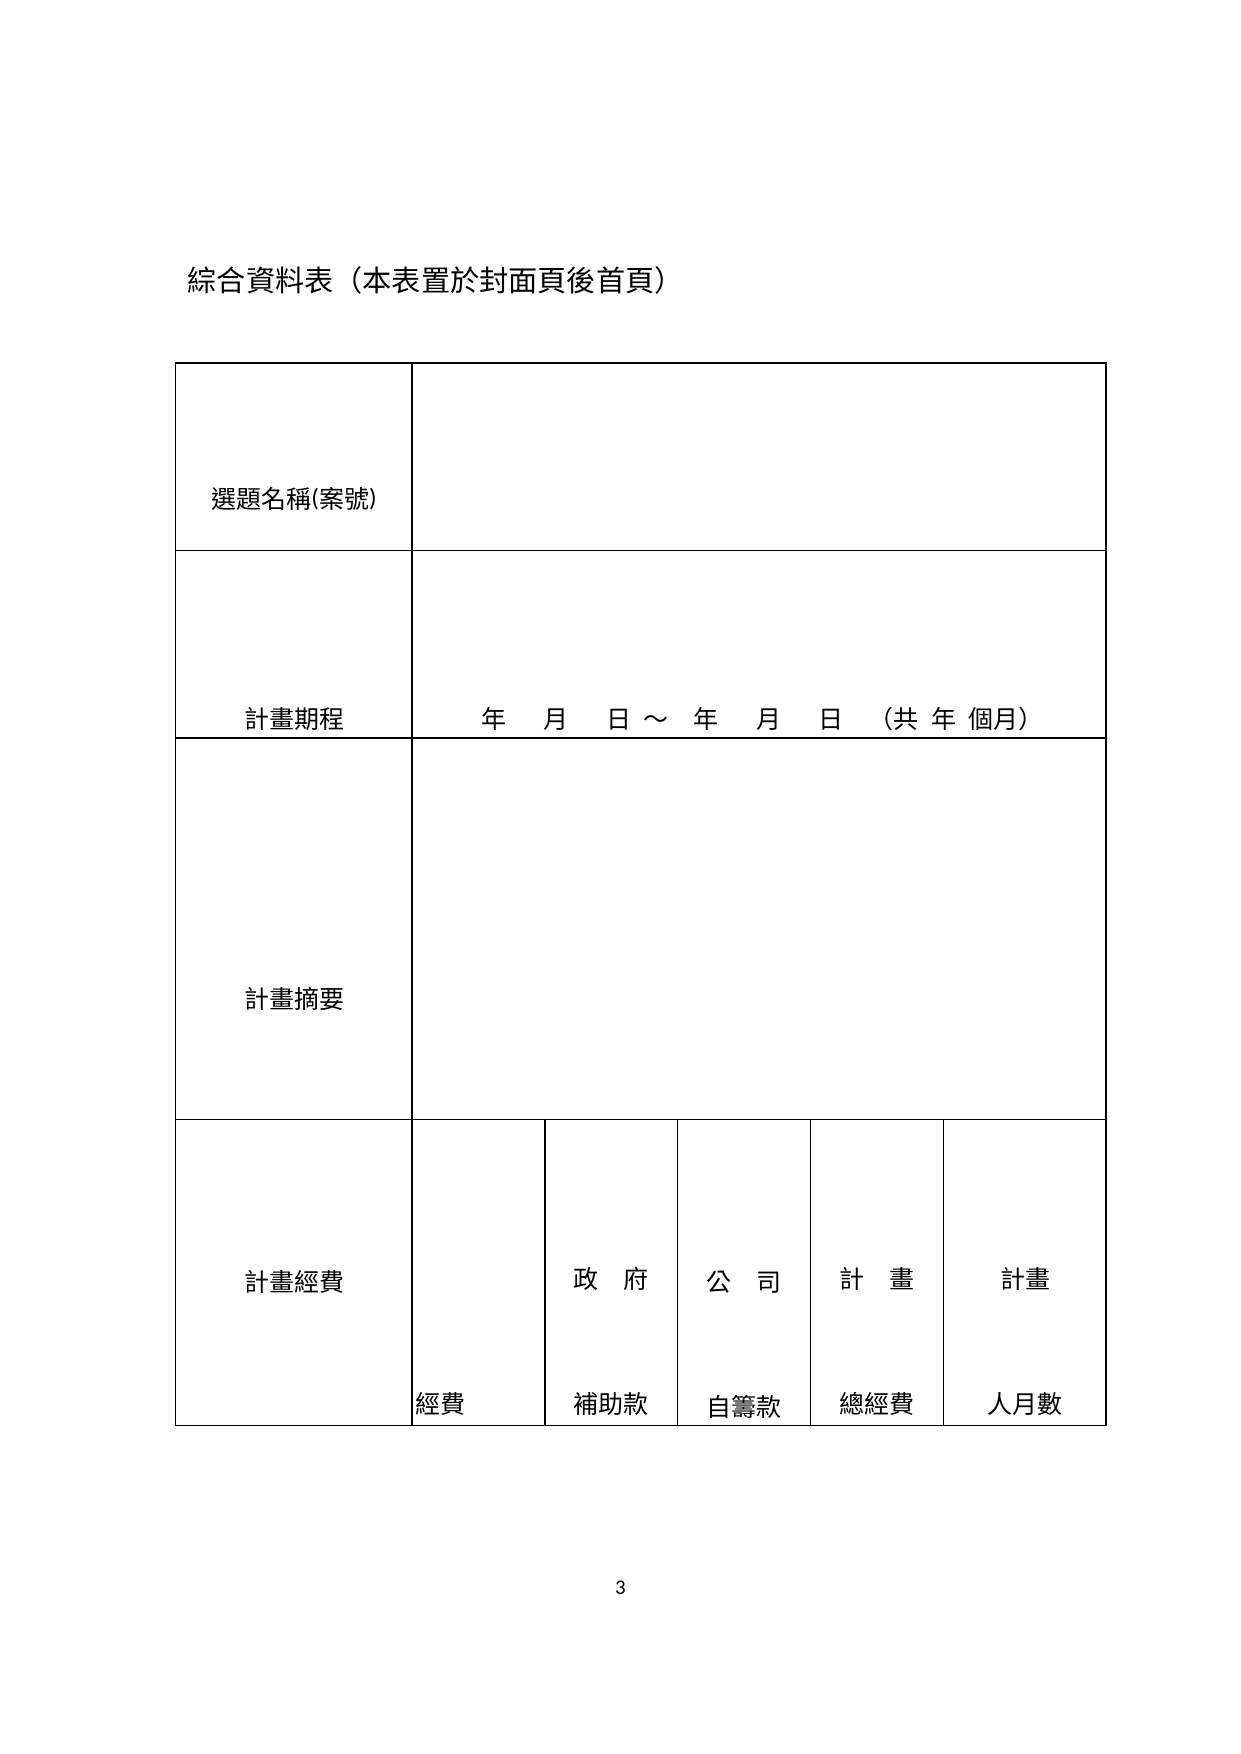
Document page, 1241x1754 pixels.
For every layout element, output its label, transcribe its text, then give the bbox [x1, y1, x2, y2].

table_cell 公 司 自籌款 [678, 1120, 810, 1425]
table_header [413, 364, 1105, 550]
table_cell 政 府 補助款 [546, 1120, 677, 1425]
table_cell 年 月 日 ～ 年 月 日 （共 年 個月） [413, 551, 1105, 737]
table_cell 計畫 人月數 [944, 1120, 1105, 1425]
table_cell 經費 [413, 1120, 544, 1425]
table_cell 計 畫 總經費 [811, 1120, 943, 1425]
table_header 選題名稱(案號) [176, 364, 411, 550]
text 綜合資料表（本表置於封面頁後首頁） [187, 237, 1053, 300]
table_cell 計畫經費 [176, 1120, 411, 1425]
table_cell 計畫摘要 [176, 739, 411, 1119]
table_cell [413, 739, 1105, 1119]
table_cell 計畫期程 [176, 551, 411, 737]
